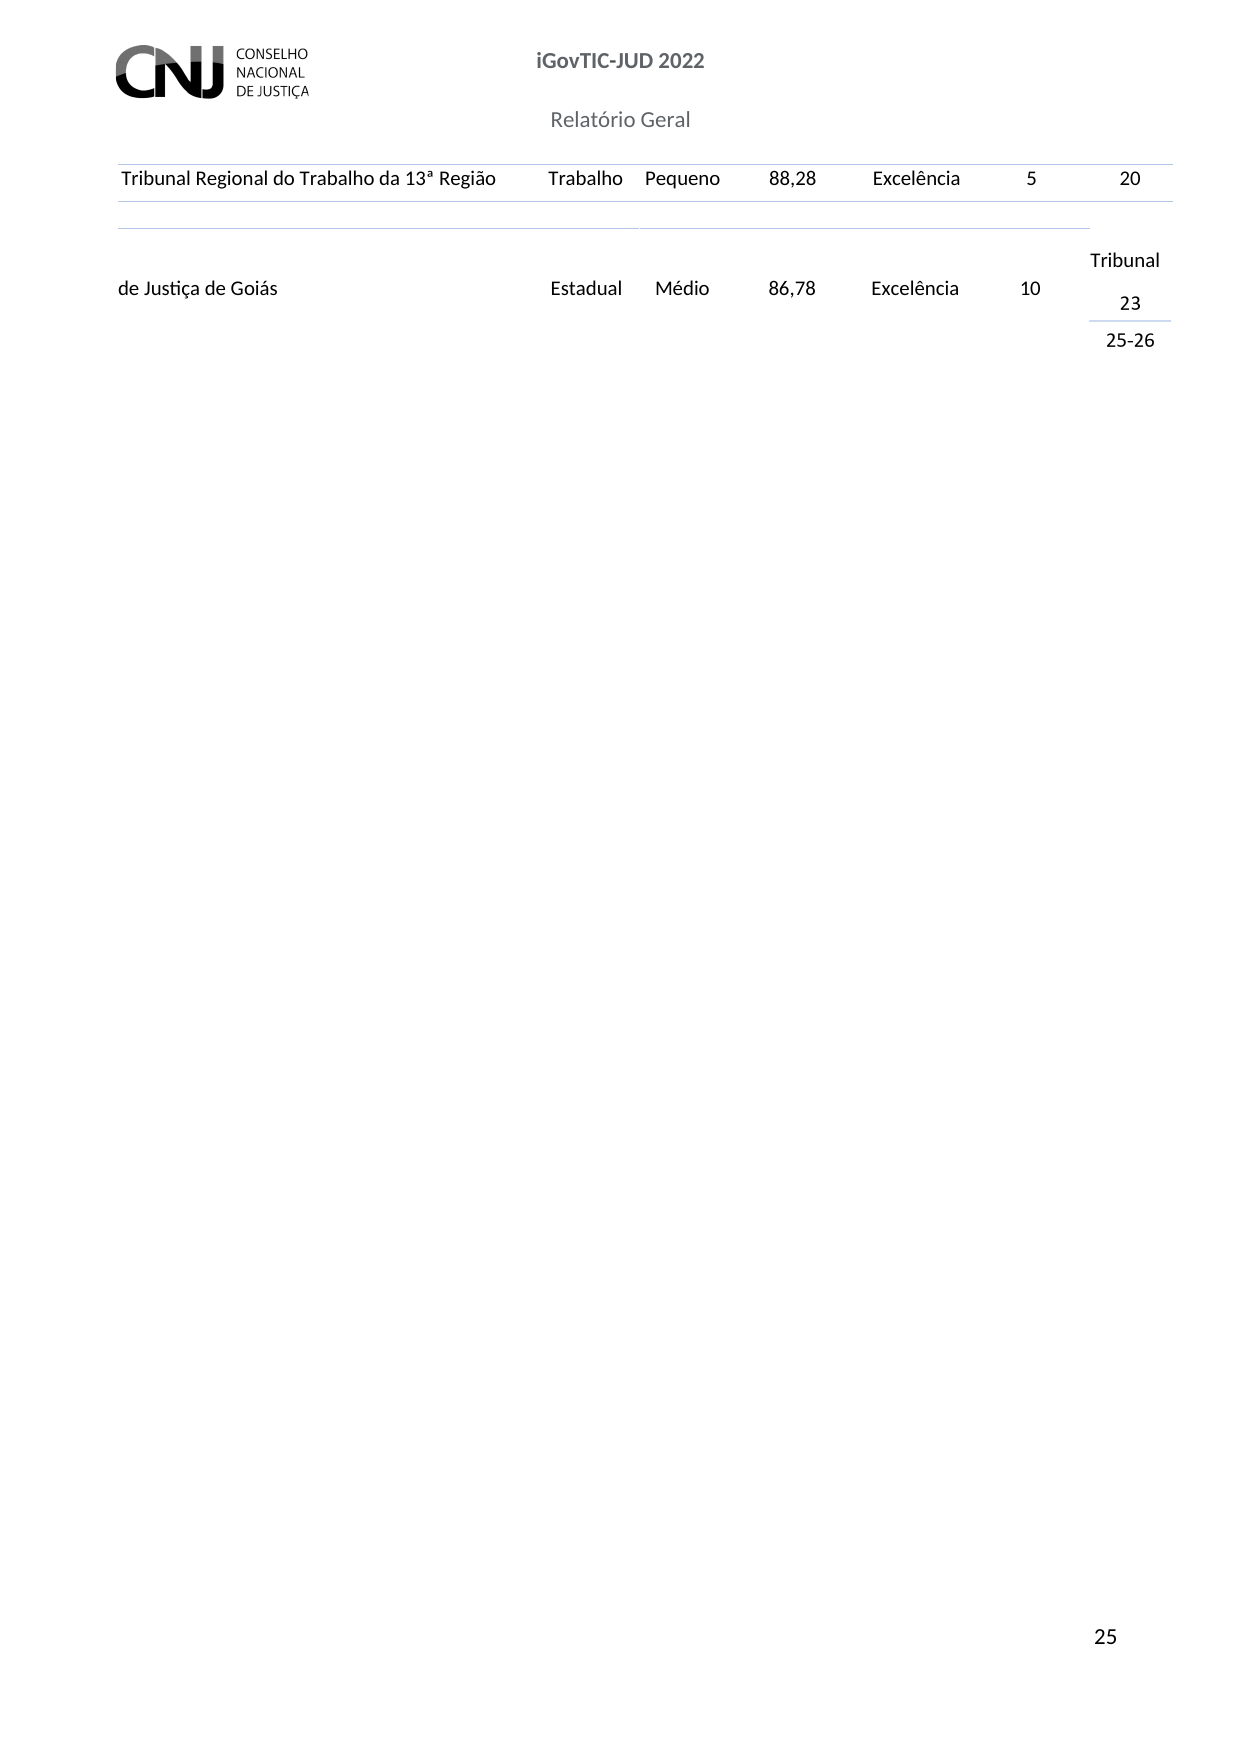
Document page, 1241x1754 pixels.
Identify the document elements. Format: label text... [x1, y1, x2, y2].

table_cell 88,28 [769, 165, 866, 201]
table_cell 20 [1119, 165, 1173, 201]
table_cell Tribunal Regional do Trabalho da 13ª Região [118, 165, 548, 201]
table_cell Pequeno [645, 165, 769, 201]
text Tribunal de Justiça de Goiás Estadual Médio 86,78 Excelência 10 [118, 202, 1171, 347]
table_cell Excelência [866, 165, 1021, 201]
table_cell 5 [1021, 165, 1119, 201]
table_cell Trabalho [548, 165, 645, 201]
